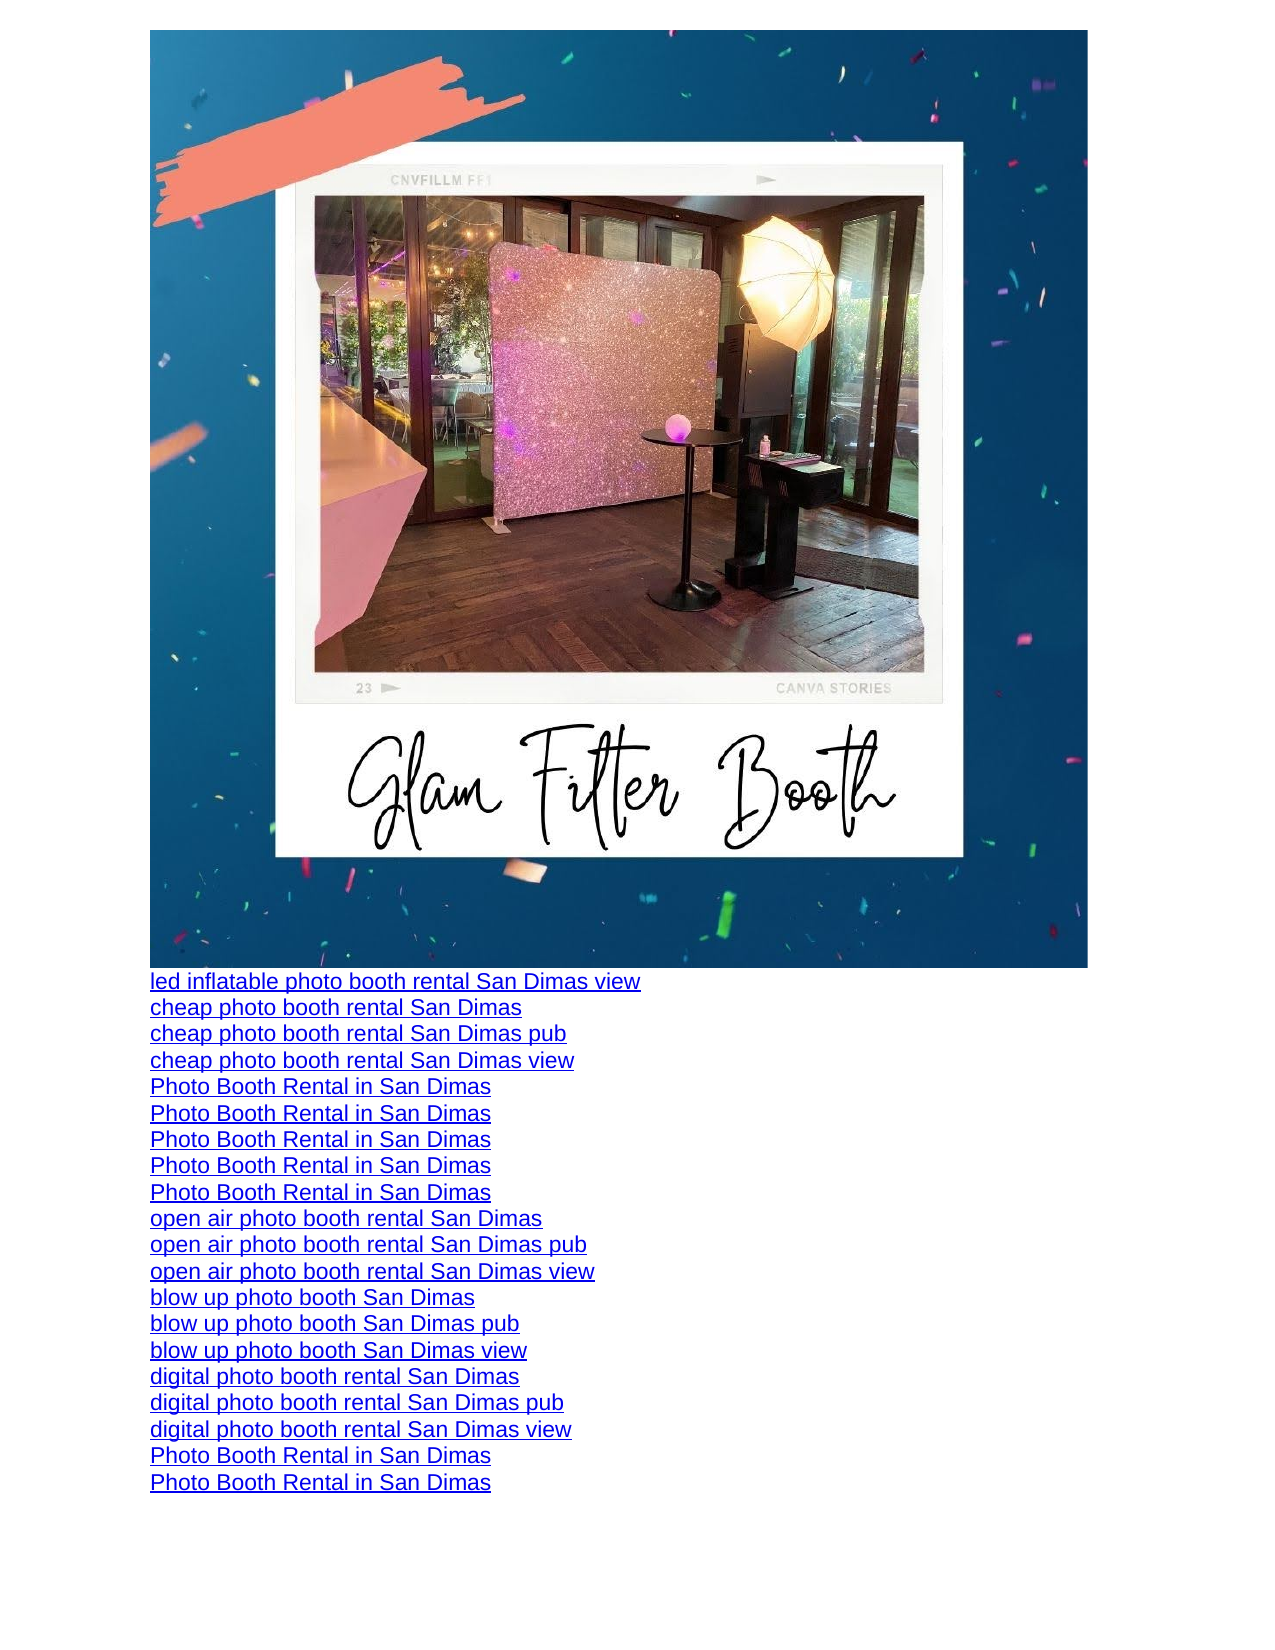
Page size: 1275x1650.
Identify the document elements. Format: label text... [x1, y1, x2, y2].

text cheap photo booth rental San Dimas view [150, 1047, 1125, 1073]
text Photo Booth Rental in San Dimas [150, 1468, 1125, 1495]
text blow up photo booth San Dimas pub [150, 1310, 1125, 1337]
text blow up photo booth San Dimas [150, 1284, 1125, 1310]
text blow up photo booth San Dimas view [150, 1337, 1125, 1363]
text Photo Booth Rental in San Dimas [150, 1152, 1125, 1178]
text open air photo booth rental San Dimas pub [150, 1231, 1125, 1258]
text cheap photo booth rental San Dimas pub [150, 1020, 1125, 1047]
text open air photo booth rental San Dimas [150, 1205, 1125, 1231]
text open air photo booth rental San Dimas view [150, 1258, 1125, 1284]
text digital photo booth rental San Dimas pub [150, 1389, 1125, 1416]
text Photo Booth Rental in San Dimas [150, 1099, 1125, 1126]
text Photo Booth Rental in San Dimas [150, 1442, 1125, 1468]
text Photo Booth Rental in San Dimas [150, 1126, 1125, 1152]
picture [150, 30, 1088, 968]
text cheap photo booth rental San Dimas [150, 994, 1125, 1020]
text digital photo booth rental San Dimas view [150, 1416, 1125, 1442]
text Photo Booth Rental in San Dimas [150, 1073, 1125, 1099]
text led inflatable photo booth rental San Dimas view [150, 968, 1125, 994]
text digital photo booth rental San Dimas [150, 1363, 1125, 1389]
text Photo Booth Rental in San Dimas [150, 1178, 1125, 1205]
